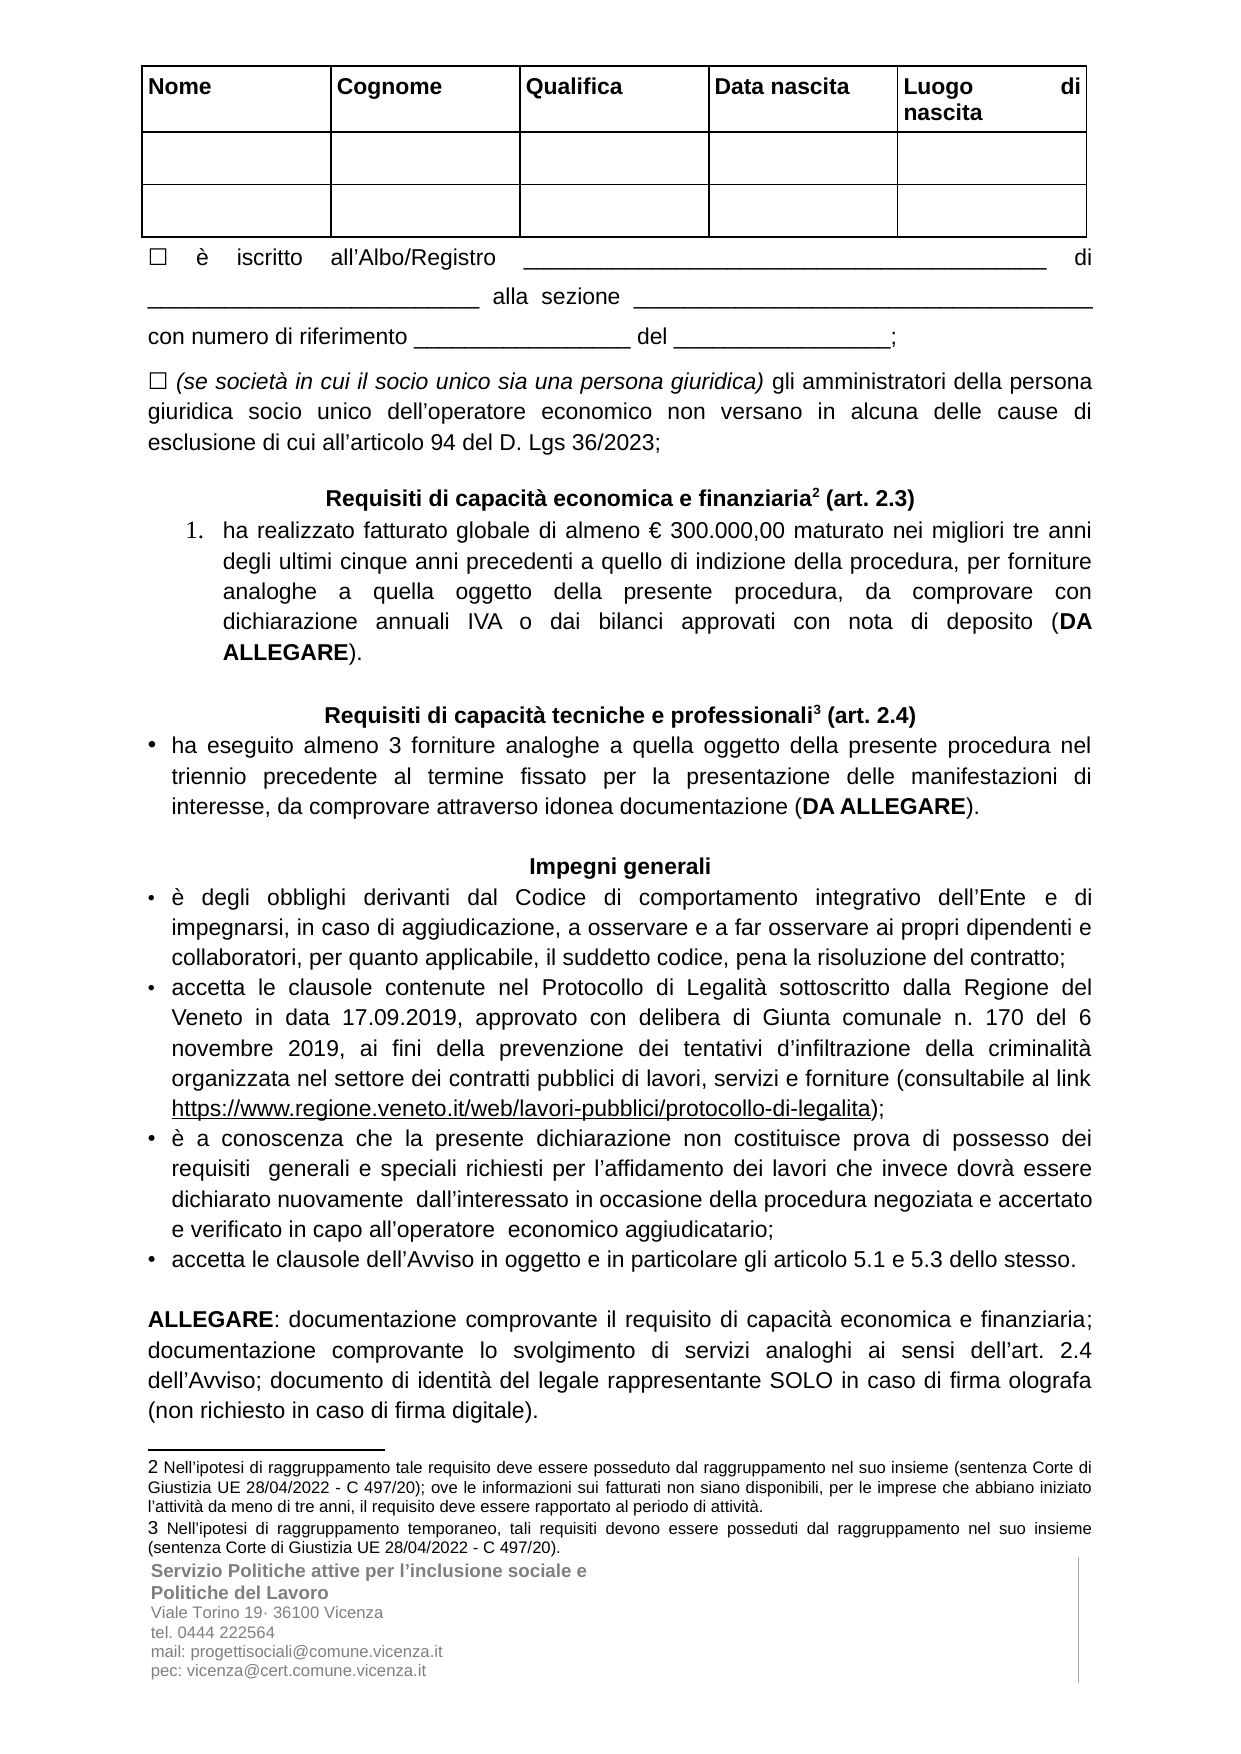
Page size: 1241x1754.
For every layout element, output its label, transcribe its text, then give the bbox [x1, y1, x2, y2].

list ha eseguito almeno 3 forniture analoghe a quella oggetto della presente procedura nel triennio precedente al termine fissato per la presentazione delle manifestazioni di interesse, da comprovare attraverso idonea documentazione (DA ALLEGARE). [148, 732, 1092, 819]
table_cell [898, 185, 1086, 236]
text Requisiti di capacità economica e finanziaria (art. 2.3) [148, 485, 1092, 511]
list è degli obblighi derivanti dal Codice di comportamento integrativo dell’Ente e di impegnarsi, in caso di aggiudicazione, a osservare e a far osservare ai propri dipendenti e collaboratori, per quanto applicabile, il suddetto codice, pena la risoluzione del contratto; [148, 883, 1092, 970]
table_cell [143, 185, 330, 236]
list è a conoscenza che la presente dichiarazione non costituisce prova di possesso dei requisiti generali e speciali richiesti per l’affidamento dei lavori che invece dovrà essere dichiarato nuovamente dall’interessato in occasione della procedura negoziata e accertato e verificato in capo all’operatore economico aggiudicatario; [148, 1125, 1092, 1242]
text ☐ (se società in cui il socio unico sia una persona giuridica) gli amministratori della persona giuridica socio unico dell’operatore economico non versano in alcuna delle cause di esclusione di cui all’articolo 94 del D. Lgs 36/2023; [148, 368, 1092, 455]
text Requisiti di capacità tecniche e professionali (art. 2.4) [148, 702, 1092, 728]
text ALLEGARE: documentazione comprovante il requisito di capacità economica e finanziaria; documentazione comprovante lo svolgimento di servizi analoghi ai sensi dell’art. 2.4 dell’Avviso; documento di identità del legale rappresentante SOLO in caso di firma olografa (non richiesto in caso di firma digitale). [148, 1306, 1092, 1423]
table_cell [898, 133, 1086, 184]
list Nell’ipotesi di raggruppamento tale requisito deve essere posseduto dal raggruppamento nel suo insieme (sentenza Corte di Giustizia UE 28/04/2022 - C 497/20); ove le informazioni sui fatturati non siano disponibili, per le imprese che abbiano iniziato l’attività da meno di tre anni, il requisito deve essere rapportato al periodo di attività. [148, 1456, 1092, 1516]
table_cell [521, 133, 708, 184]
table_header Cognome [332, 67, 519, 131]
table_cell [710, 133, 897, 184]
table_cell [143, 133, 330, 184]
table_header Nome [143, 67, 330, 131]
table_cell [332, 185, 519, 236]
text Nell’ipotesi di raggruppamento temporaneo, tali requisiti devono essere posseduti dal raggruppamento nel suo insieme (sentenza Corte di Giustizia UE 28/04/2022 - C 497/20). [148, 1516, 1092, 1557]
table_cell [332, 133, 519, 184]
table_cell [710, 185, 897, 236]
list ha realizzato fatturato globale di almeno € 300.000,00 maturato nei migliori tre anni degli ultimi cinque anni precedenti a quello di indizione della procedura, per forniture analoghe a quella oggetto della presente procedura, da comprovare con dichiarazione annuali IVA o dai bilanci approvati con nota di deposito (DA ALLEGARE). [185, 515, 1092, 665]
table_cell [521, 185, 708, 236]
text ☐ è iscritto all’Albo/Registro _________________________________________ di __________________________ alla sezione ____________________________________ con numero di riferimento _________________ del _________________; [148, 244, 1092, 349]
text Impegni generali [148, 853, 1092, 879]
table_header Qualifica [521, 67, 708, 131]
table_header Data nascita [710, 67, 897, 131]
list accetta le clausole dell’Avviso in oggetto e in particolare gli articolo 5.1 e 5.3 dello stesso. [148, 1246, 1092, 1272]
table_header Luogo di nascita [898, 67, 1086, 131]
list accetta le clausole contenute nel Protocollo di Legalità sottoscritto dalla Regione del Veneto in data 17.09.2019, approvato con delibera di Giunta comunale n. 170 del 6 novembre 2019, ai fini della prevenzione dei tentativi d’infiltrazione della criminalità organizzata nel settore dei contratti pubblici di lavori, servizi e forniture (consultabile al link https://www.regione.veneto.it/web/lavori-pubblici/protocollo-di-legalita); [148, 974, 1092, 1121]
